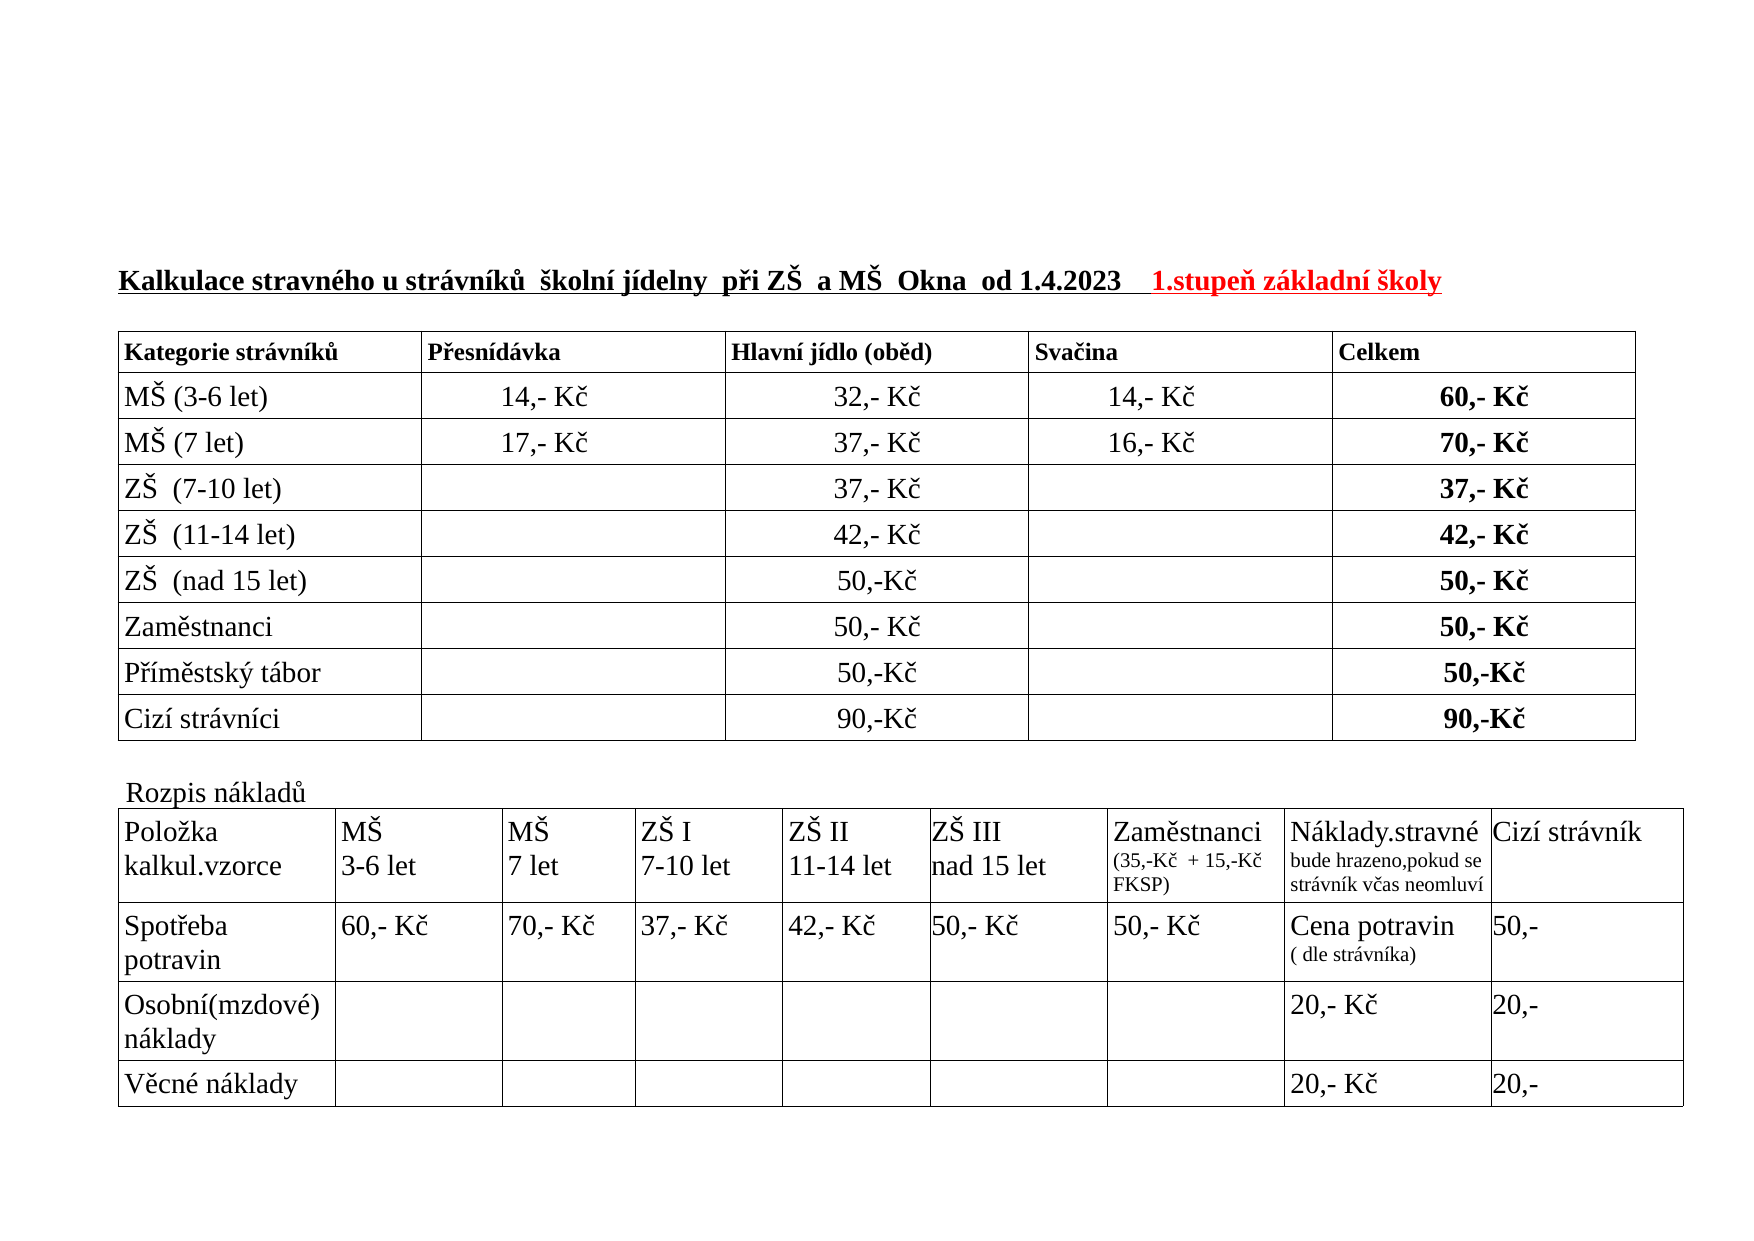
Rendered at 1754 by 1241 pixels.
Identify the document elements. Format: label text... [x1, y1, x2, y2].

table_cell Spotřeba potravin [119, 903, 335, 981]
table_header Položka kalkul.vzorce [119, 809, 335, 902]
table_cell [636, 982, 782, 1060]
table_cell 37,- Kč [1333, 465, 1635, 510]
table_cell [422, 649, 725, 694]
table_cell [422, 511, 725, 556]
table_cell [422, 695, 725, 740]
table_cell [1108, 1061, 1284, 1106]
table_cell 37,- Kč [726, 419, 1028, 464]
table_header Cizí strávník [1492, 809, 1683, 902]
table_cell 90,-Kč [1333, 695, 1635, 740]
table_cell [1029, 603, 1332, 648]
table_cell Osobní(mzdové) náklady [119, 982, 335, 1060]
table_cell 37,- Kč [636, 903, 782, 981]
table_header ZŠ II 11-14 let [783, 809, 930, 902]
table_cell 32,- Kč [726, 373, 1028, 418]
table_header Kategorie strávníků [119, 332, 421, 372]
table_cell 50,- Kč [1333, 557, 1635, 602]
table_cell 42,- Kč [726, 511, 1028, 556]
table_header Náklady.stravné bude hrazeno,pokud se strávník včas neomluví [1285, 809, 1491, 902]
table_cell ZŠ (nad 15 let) [119, 557, 421, 602]
table_cell 20,- [1492, 1061, 1683, 1106]
table_cell Cizí strávníci [119, 695, 421, 740]
table_header Celkem [1333, 332, 1635, 372]
table_cell 20,- [1492, 982, 1683, 1060]
table_cell 90,-Kč [726, 695, 1028, 740]
table_cell 14,- Kč [1029, 373, 1332, 418]
table_cell 70,- Kč [1333, 419, 1635, 464]
table_cell Příměstský tábor [119, 649, 421, 694]
table_cell Zaměstnanci [119, 603, 421, 648]
table_header ZŠ I 7-10 let [636, 809, 782, 902]
table_header MŠ 3-6 let [336, 809, 502, 902]
table_cell 42,- Kč [1333, 511, 1635, 556]
table_cell 50,- Kč [726, 603, 1028, 648]
table_header MŠ 7 let [503, 809, 635, 902]
table_cell [503, 1061, 635, 1106]
table_cell ZŠ (11-14 let) [119, 511, 421, 556]
table_cell 37,- Kč [726, 465, 1028, 510]
table_cell [931, 1061, 1107, 1106]
table_cell 70,- Kč [503, 903, 635, 981]
table_cell 14,- Kč [422, 373, 725, 418]
table_cell Cena potravin ( dle strávníka) [1285, 903, 1491, 981]
table_cell 50,- Kč [931, 903, 1107, 981]
table_cell 16,- Kč [1029, 419, 1332, 464]
table_cell 50,- Kč [1108, 903, 1284, 981]
table_header Hlavní jídlo (oběd) [726, 332, 1028, 372]
table_cell [1029, 695, 1332, 740]
table_cell MŠ (3-6 let) [119, 373, 421, 418]
table_cell 60,- Kč [1333, 373, 1635, 418]
table_cell [422, 557, 725, 602]
table_cell [636, 1061, 782, 1106]
table_cell [422, 465, 725, 510]
table_cell [336, 982, 502, 1060]
table_cell [422, 603, 725, 648]
table_cell [1029, 649, 1332, 694]
table_header Svačina [1029, 332, 1332, 372]
table_cell 50,-Kč [1333, 649, 1635, 694]
table_cell [1108, 982, 1284, 1060]
table_cell [783, 982, 930, 1060]
table_header ZŠ III nad 15 let [931, 809, 1107, 902]
table_cell ZŠ (7-10 let) [119, 465, 421, 510]
table_cell [336, 1061, 502, 1106]
table_cell 20,- Kč [1285, 982, 1491, 1060]
text Rozpis nákladů [118, 775, 1636, 808]
table_cell [1029, 511, 1332, 556]
table_cell [931, 982, 1107, 1060]
table_cell 42,- Kč [783, 903, 930, 981]
table_cell 50,-Kč [726, 649, 1028, 694]
table_cell MŠ (7 let) [119, 419, 421, 464]
table_cell Věcné náklady [119, 1061, 335, 1106]
table_cell 20,- Kč [1285, 1061, 1491, 1106]
table_cell 50,-Kč [726, 557, 1028, 602]
table_cell [783, 1061, 930, 1106]
table_cell [1029, 557, 1332, 602]
table_header Přesnídávka [422, 332, 725, 372]
table_cell 60,- Kč [336, 903, 502, 981]
table_cell 50,- [1492, 903, 1683, 981]
table_header Zaměstnanci (35,-Kč + 15,-Kč FKSP) [1108, 809, 1284, 902]
table_cell [503, 982, 635, 1060]
table_cell [1029, 465, 1332, 510]
table_cell 50,- Kč [1333, 603, 1635, 648]
table_cell 17,- Kč [422, 419, 725, 464]
text Kalkulace stravného u strávníků školní jídelny při ZŠ a MŠ Okna od 1.4.2023 1.stupeň základní školy [118, 263, 1636, 297]
